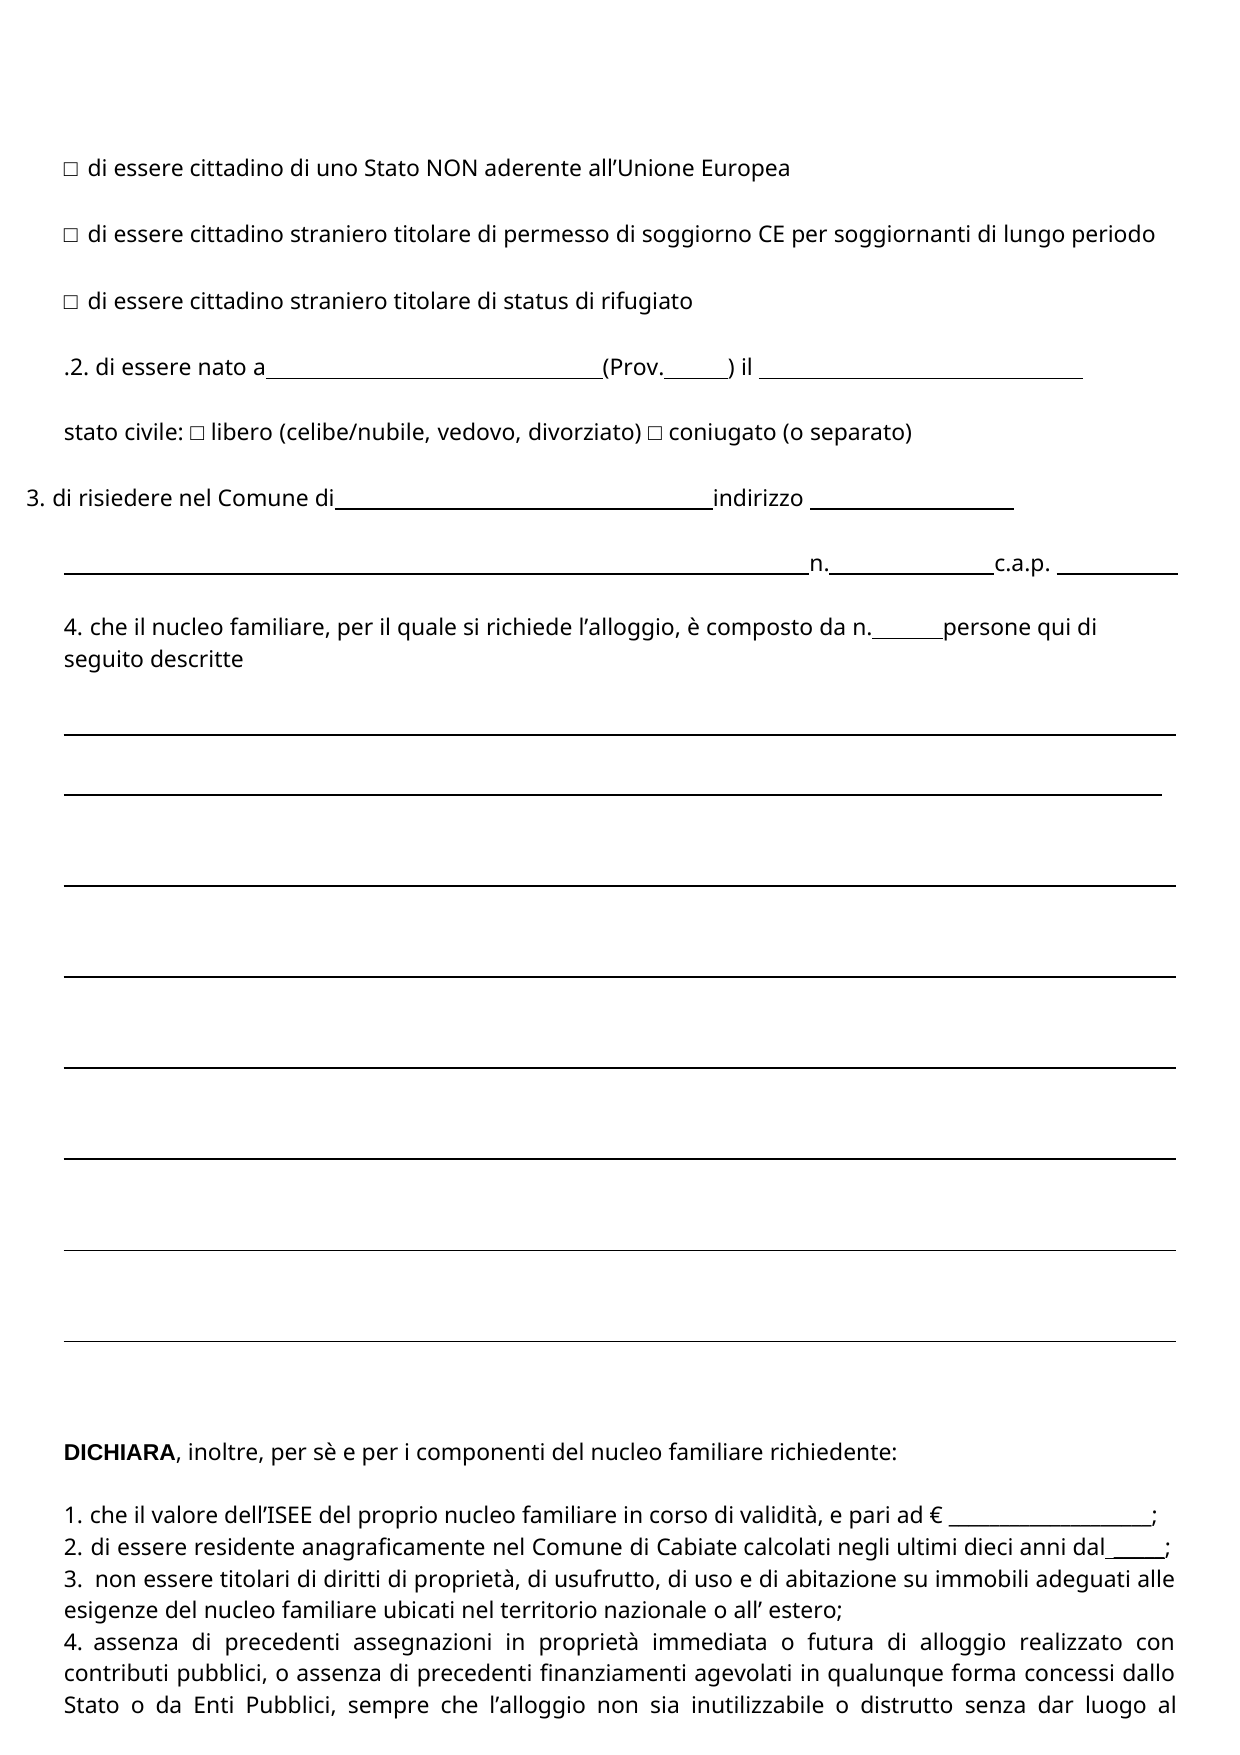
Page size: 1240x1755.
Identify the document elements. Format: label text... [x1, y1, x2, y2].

list non essere titolari di diritti di proprietà, di usufrutto, di uso e di abitazione su immobili adeguati alle esigenze del nucleo familiare ubicati nel territorio nazionale o all’ estero; [64, 1563, 1176, 1625]
list di risiedere nel Comune di indirizzo [26, 482, 1189, 513]
list che il nucleo familiare, per il quale si richiede l’alloggio, è composto da n. persone qui di seguito descritte [64, 611, 1167, 674]
list di essere residente anagraficamente nel Comune di Cabiate calcolati negli ultimi dieci anni dal _____; [64, 1531, 1176, 1562]
text n. c.a.p. [64, 547, 1189, 578]
list di essere cittadino straniero titolare di status di rifugiato [63, 285, 1189, 316]
text DICHIARA, inoltre, per sè e per i componenti del nucleo familiare richiedente: [64, 1436, 1189, 1467]
list assenza di precedenti assegnazioni in proprietà immediata o futura di alloggio realizzato con contributi pubblici, o assenza di precedenti finanziamenti agevolati in qualunque forma concessi dallo Stato o da Enti Pubblici, sempre che l’alloggio non sia inutilizzabile o distrutto senza dar luogo al [64, 1625, 1177, 1720]
list di essere cittadino di uno Stato NON aderente all’Unione Europea [63, 152, 1189, 183]
list di essere cittadino straniero titolare di permesso di soggiorno CE per soggiornanti di lungo periodo [63, 218, 1189, 249]
text .2. di essere nato a (Prov. ) il [64, 351, 1189, 382]
text stato civile: □ libero (celibe/nubile, vedovo, divorziato) □ coniugato (o separato) [64, 416, 1189, 447]
list che il valore dell’ISEE del proprio nucleo familiare in corso di validità, e pari ad € ____________________; [64, 1499, 1189, 1531]
